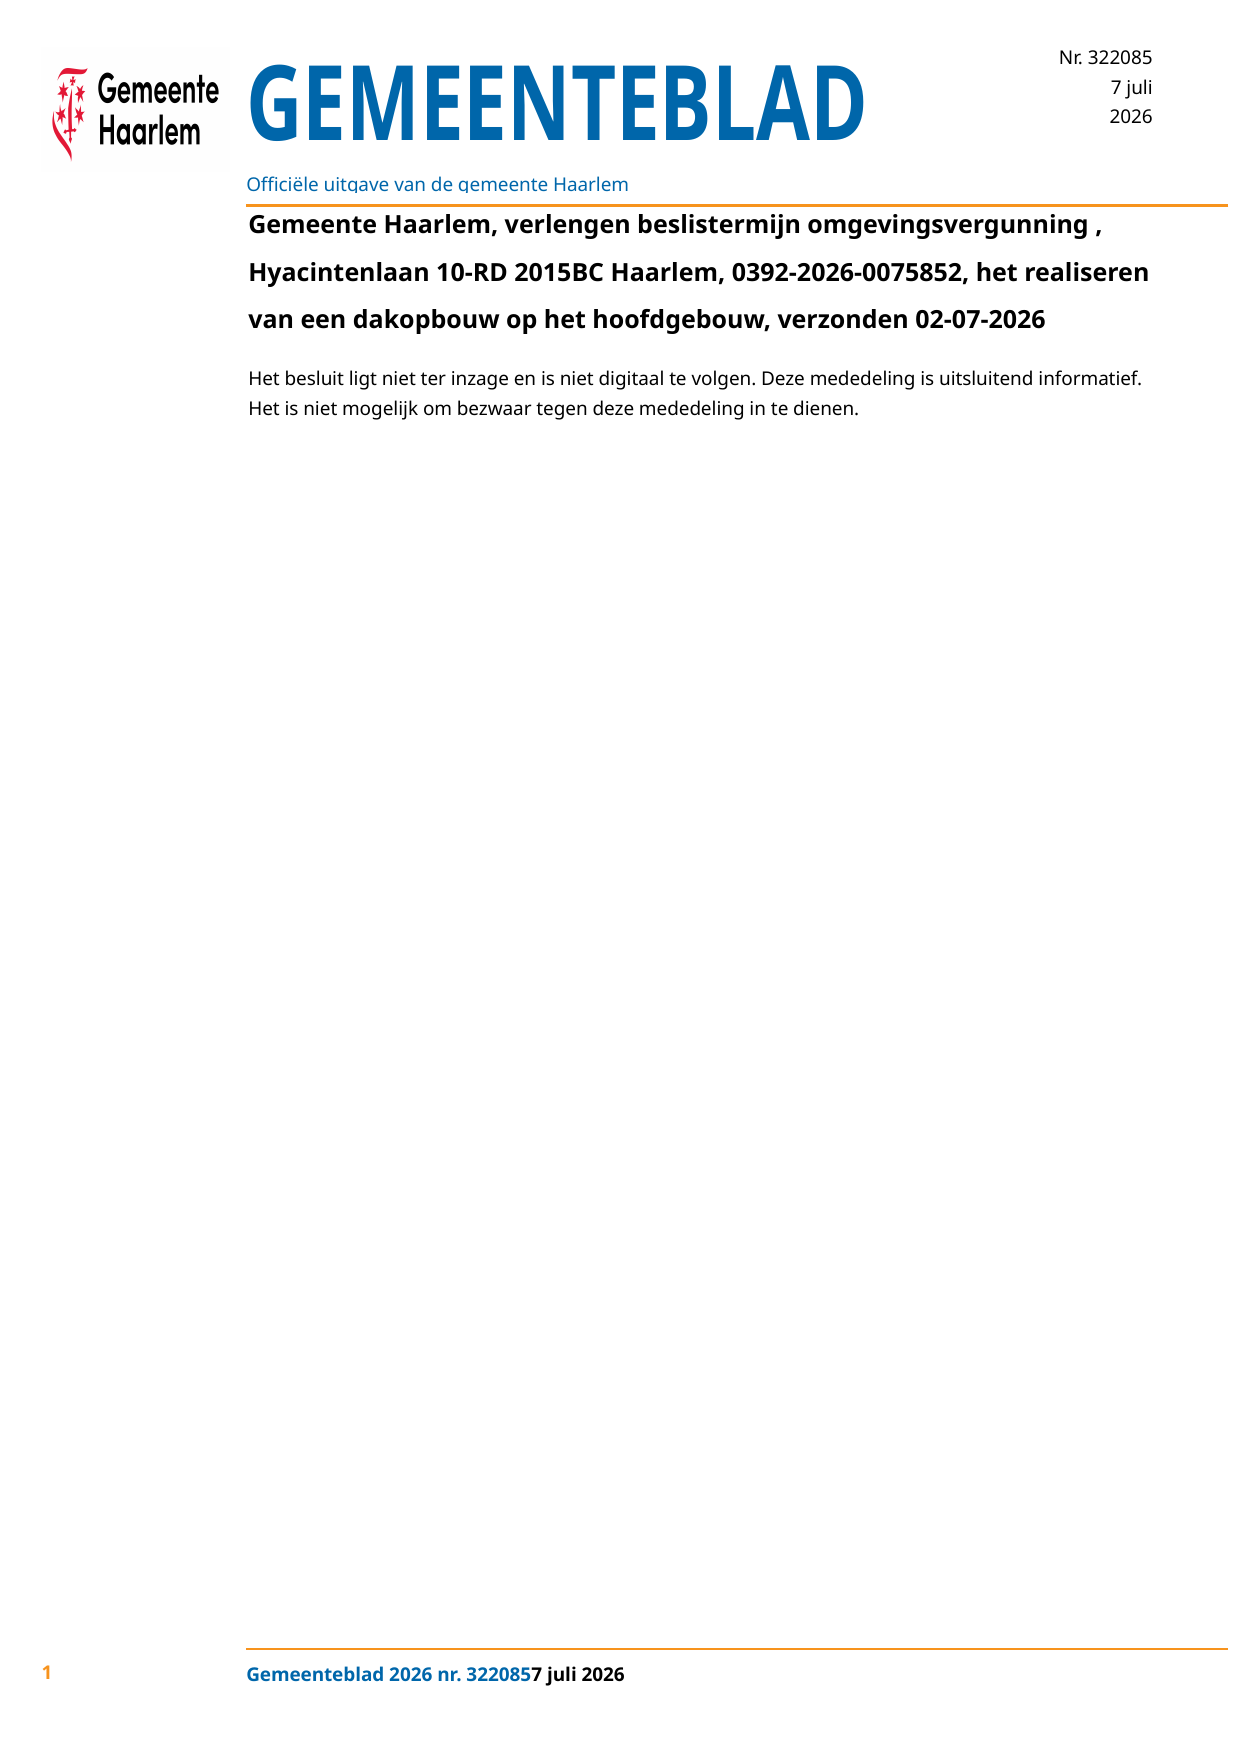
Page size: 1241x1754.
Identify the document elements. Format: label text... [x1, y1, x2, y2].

text Gemeente Haarlem, verlengen beslistermijn omgevingsvergunning , Hyacintenlaan 10-RD 2015BC Haarlem, 0392-2026-0075852, het realiseren van een dakopbouw op het hoofdgebouw, verzonden 02-07-2026 [248, 207, 1152, 336]
picture [41, 47, 231, 172]
text Het besluit ligt niet ter inzage en is niet digitaal te volgen. Deze mededeling is uitsluitend informatief. Het is niet mogelijk om bezwaar tegen deze mededeling in te dienen. [248, 366, 1152, 421]
